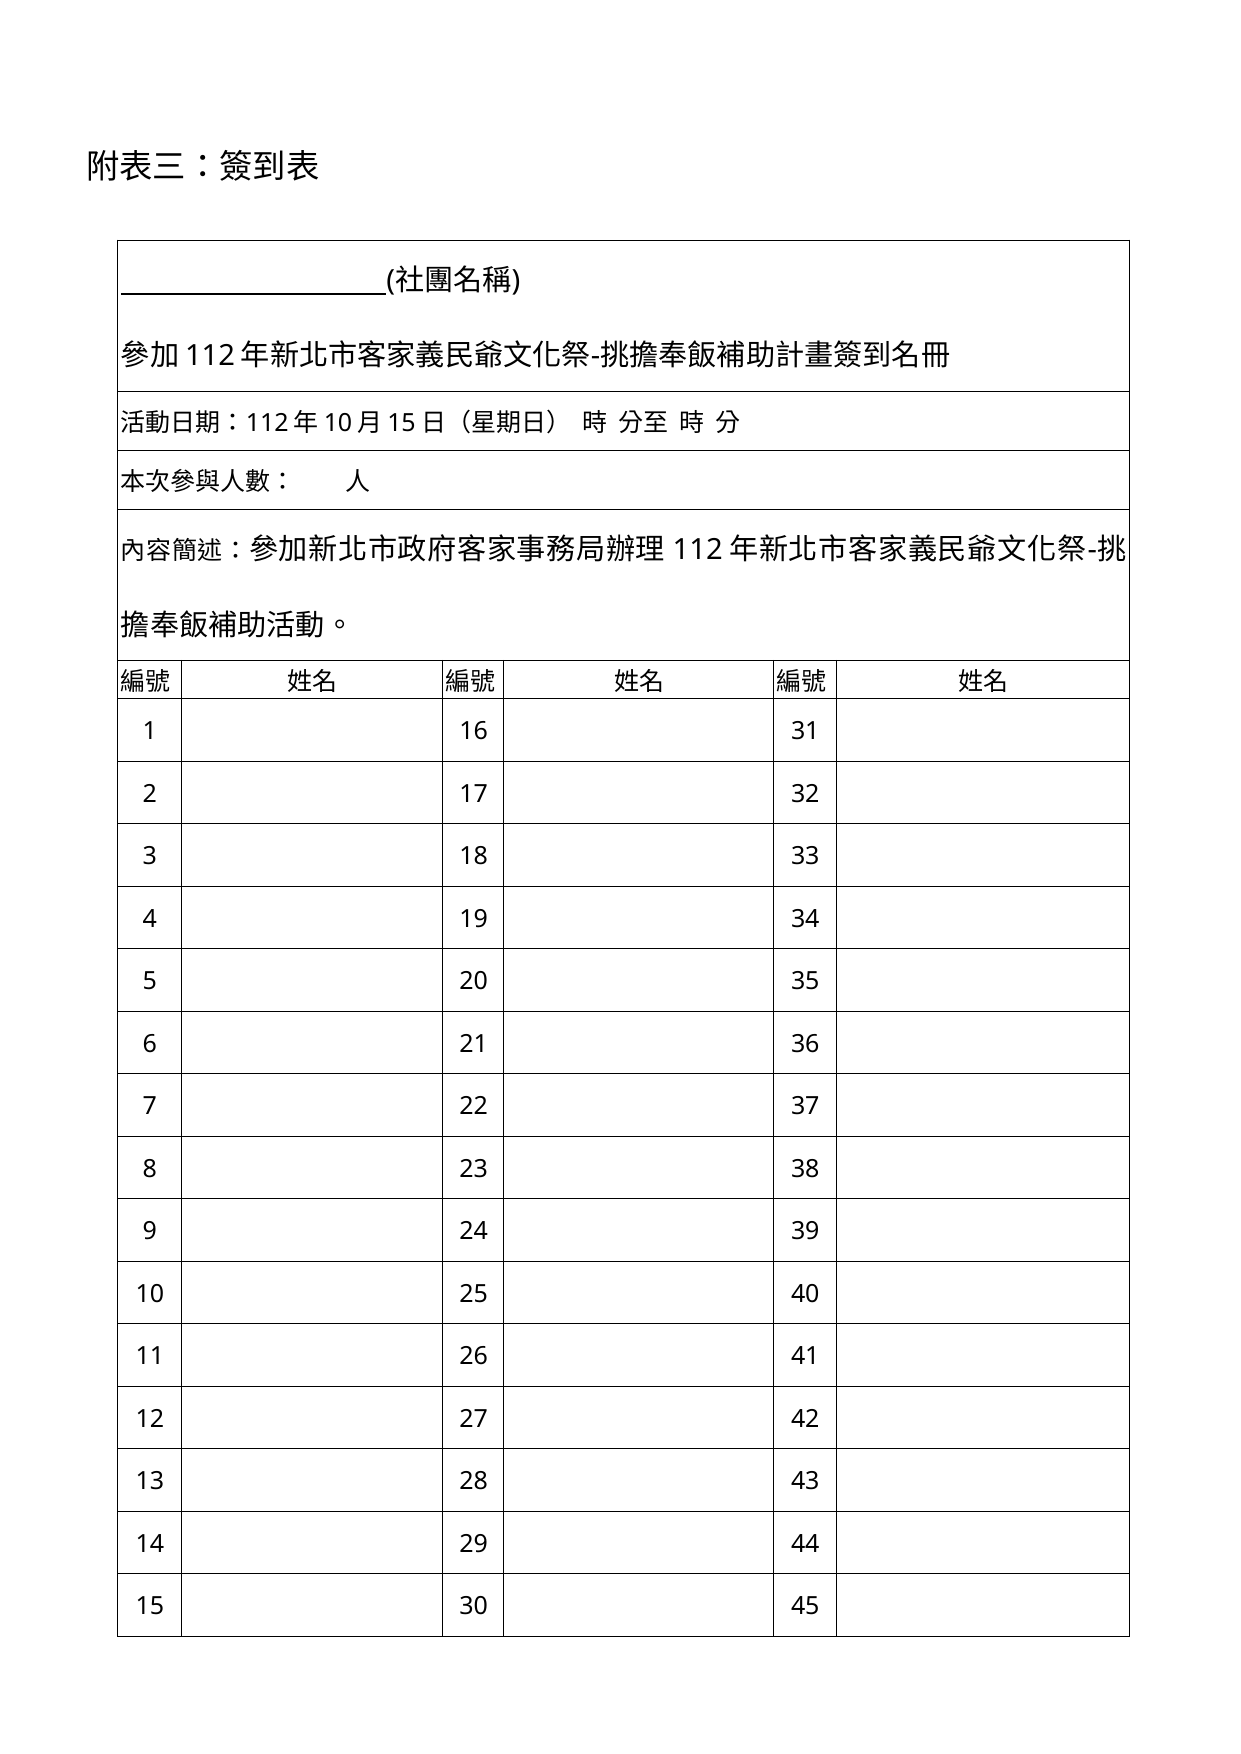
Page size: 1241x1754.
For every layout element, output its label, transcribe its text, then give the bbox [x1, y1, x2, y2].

table_cell 活動日期：112年10月15日（星期日） 時 分至 時 分 [118, 392, 1129, 449]
table_cell 45 [774, 1574, 836, 1636]
table_cell 編號 [118, 661, 181, 698]
table_cell 33 [774, 824, 836, 886]
table_cell [504, 1012, 773, 1073]
table_cell [837, 949, 1129, 1011]
table_cell [182, 1262, 442, 1323]
table_cell [504, 1512, 773, 1573]
table_cell [504, 762, 773, 823]
table_cell [182, 1137, 442, 1198]
table_cell [504, 1574, 773, 1636]
table_cell 17 [443, 762, 503, 823]
table_cell 8 [118, 1137, 181, 1198]
table_cell 41 [774, 1324, 836, 1386]
table_cell 2 [118, 762, 181, 823]
table_cell 25 [443, 1262, 503, 1323]
table_cell 4 [118, 887, 181, 948]
table_cell [504, 1074, 773, 1136]
table_cell 內容簡述：參加新北市政府客家事務局辦理112年新北市客家義民爺文化祭-挑擔奉飯補助活動。 [118, 510, 1129, 660]
table_cell 5 [118, 949, 181, 1011]
table_cell 10 [118, 1262, 181, 1323]
table_cell 23 [443, 1137, 503, 1198]
table_cell 26 [443, 1324, 503, 1386]
table_cell [504, 824, 773, 886]
table_cell [182, 1324, 442, 1386]
table_cell [837, 1262, 1129, 1323]
table_cell 15 [118, 1574, 181, 1636]
table_cell 37 [774, 1074, 836, 1136]
table_cell 本次參與人數： 人 [118, 451, 1129, 509]
table_cell 7 [118, 1074, 181, 1136]
table_cell 36 [774, 1012, 836, 1073]
table_cell 35 [774, 949, 836, 1011]
table_header (社團名稱) 參加112年新北市客家義民爺文化祭-挑擔奉飯補助計畫簽到名冊 [118, 241, 1129, 391]
table_cell [182, 1574, 442, 1636]
table_cell [182, 1199, 442, 1261]
table_cell 1 [118, 699, 181, 761]
table_cell [504, 1262, 773, 1323]
table_cell [837, 1074, 1129, 1136]
table_cell 39 [774, 1199, 836, 1261]
table_cell 31 [774, 699, 836, 761]
table_cell 43 [774, 1449, 836, 1511]
table_cell 24 [443, 1199, 503, 1261]
table_cell 13 [118, 1449, 181, 1511]
table_cell [182, 1512, 442, 1573]
table_cell 3 [118, 824, 181, 886]
table_cell [504, 887, 773, 948]
table_cell 22 [443, 1074, 503, 1136]
table_cell [182, 699, 442, 761]
table_cell 姓名 [837, 661, 1129, 698]
table_cell [182, 1012, 442, 1073]
table_cell [837, 1199, 1129, 1261]
table_cell 42 [774, 1387, 836, 1448]
table_cell 27 [443, 1387, 503, 1448]
table_cell [504, 1199, 773, 1261]
table_cell [837, 1449, 1129, 1511]
table_cell 30 [443, 1574, 503, 1636]
table_cell [837, 1512, 1129, 1573]
table_cell [837, 762, 1129, 823]
table_cell 19 [443, 887, 503, 948]
table_cell 編號 [443, 661, 503, 698]
table_cell 6 [118, 1012, 181, 1073]
table_cell 14 [118, 1512, 181, 1573]
table_cell [837, 887, 1129, 948]
table_cell [504, 699, 773, 761]
table_cell [504, 1387, 773, 1448]
table_cell 18 [443, 824, 503, 886]
table_cell 16 [443, 699, 503, 761]
table_cell 21 [443, 1012, 503, 1073]
table_cell [182, 762, 442, 823]
table_cell 34 [774, 887, 836, 948]
table_cell [182, 824, 442, 886]
table_cell [837, 1574, 1129, 1636]
table_cell 38 [774, 1137, 836, 1198]
table_cell 29 [443, 1512, 503, 1573]
table_cell [504, 1324, 773, 1386]
table_cell [504, 949, 773, 1011]
table_cell 姓名 [182, 661, 442, 698]
table_cell 編號 [774, 661, 836, 698]
table_cell 11 [118, 1324, 181, 1386]
table_cell 28 [443, 1449, 503, 1511]
table_cell [504, 1449, 773, 1511]
table_cell [837, 1387, 1129, 1448]
table_cell 20 [443, 949, 503, 1011]
table_cell 40 [774, 1262, 836, 1323]
table_cell [182, 887, 442, 948]
table_cell [837, 1137, 1129, 1198]
table_cell 32 [774, 762, 836, 823]
table_cell [182, 1074, 442, 1136]
table_cell [182, 1449, 442, 1511]
table_cell [182, 1387, 442, 1448]
table_cell [182, 949, 442, 1011]
table_cell [837, 1012, 1129, 1073]
table_cell [837, 1324, 1129, 1386]
table_cell 44 [774, 1512, 836, 1573]
table_cell 9 [118, 1199, 181, 1261]
table_cell [837, 699, 1129, 761]
table_cell 12 [118, 1387, 181, 1448]
table_cell [504, 1137, 773, 1198]
text 附表三：簽到表 [86, 127, 1123, 202]
table_cell 姓名 [504, 661, 773, 698]
table_cell [837, 824, 1129, 886]
